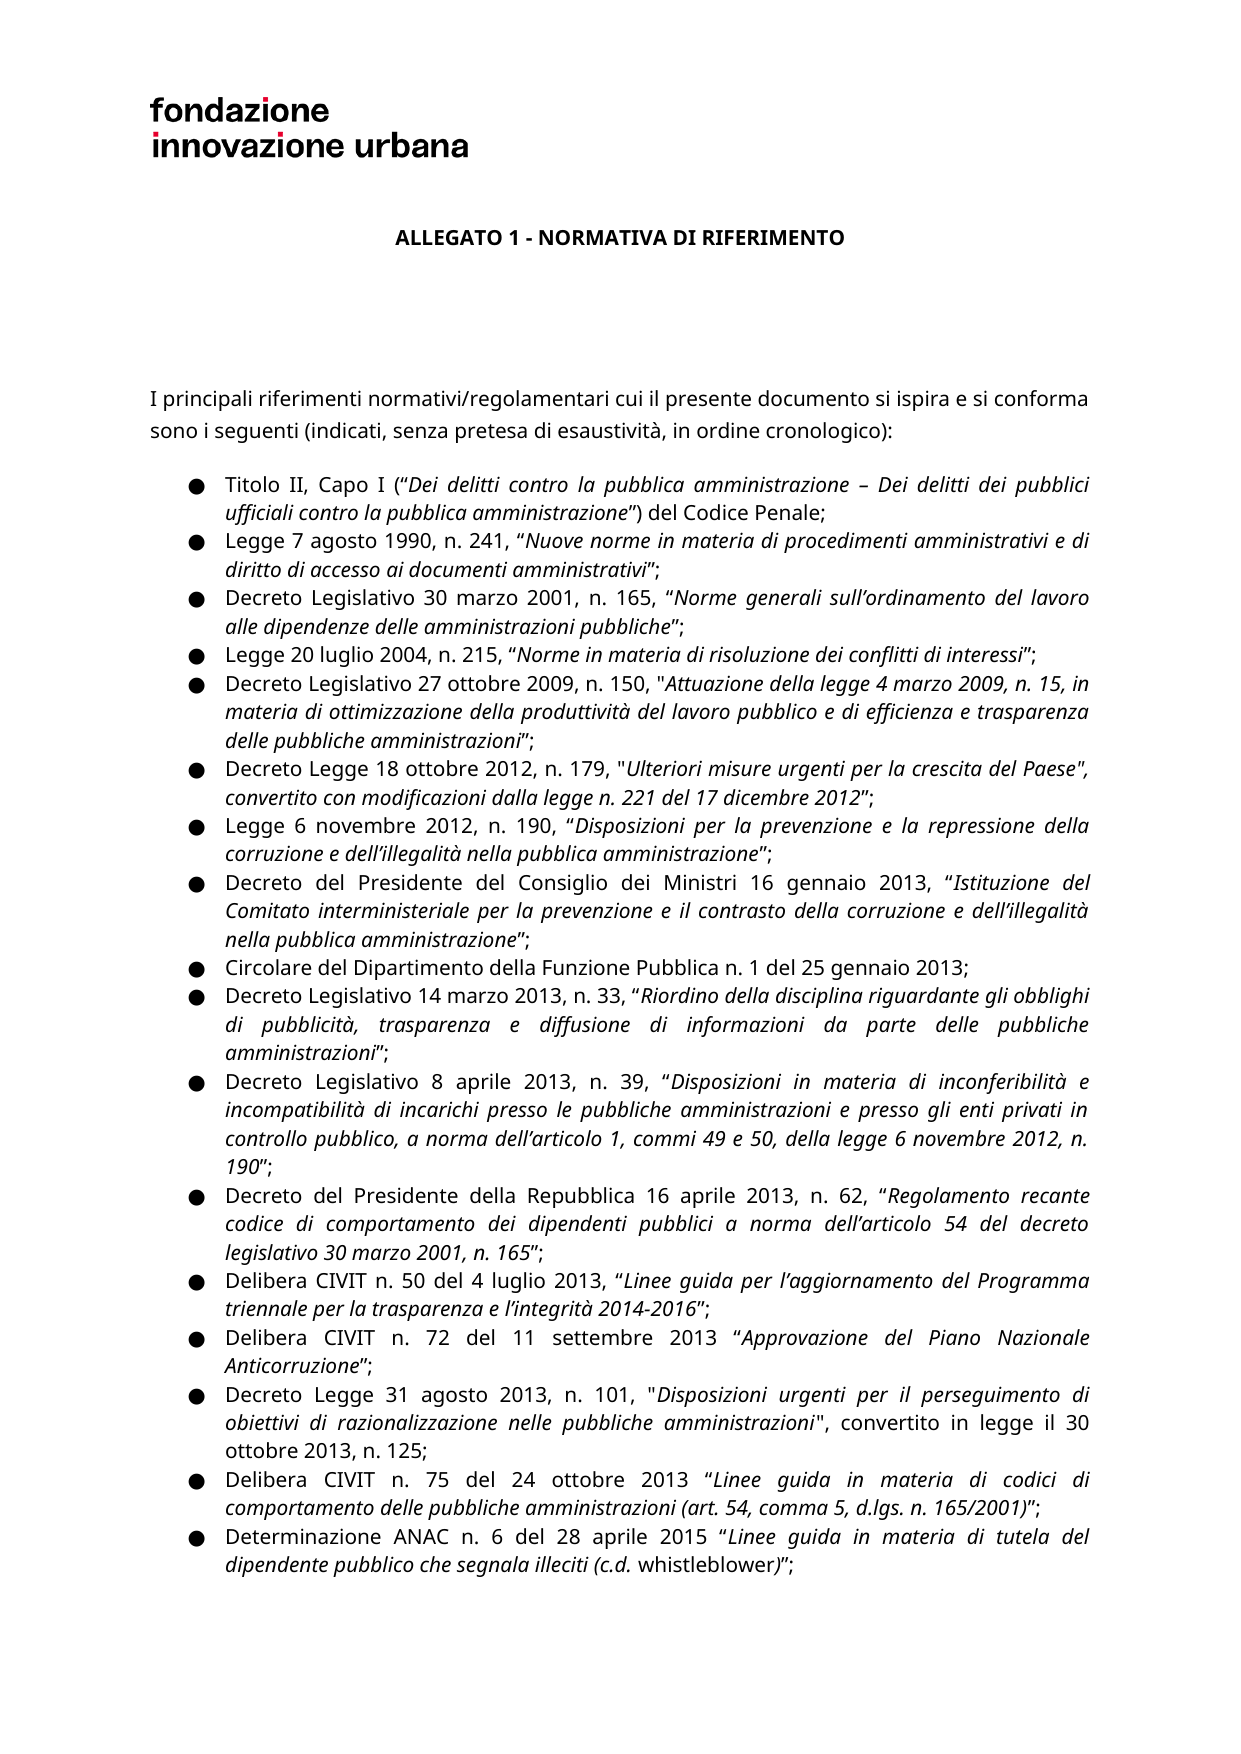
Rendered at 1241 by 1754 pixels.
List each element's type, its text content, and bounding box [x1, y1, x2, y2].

list Delibera CIVIT n. 50 del 4 luglio 2013, “Linee guida per l’aggiornamento del Programma triennale per la trasparenza e l’integrità 2014-2016”; [187, 1266, 1090, 1323]
list Decreto Legislativo 27 ottobre 2009, n. 150, "Attuazione della legge 4 marzo 2009, n. 15, in materia di ottimizzazione della produttività del lavoro pubblico e di efficienza e trasparenza delle pubbliche amministrazioni”; [187, 669, 1090, 754]
list Circolare del Dipartimento della Funzione Pubblica n. 1 del 25 gennaio 2013; [187, 953, 1090, 982]
list Decreto Legislativo 30 marzo 2001, n. 165, “Norme generali sull’ordinamento del lavoro alle dipendenze delle amministrazioni pubbliche”; [187, 583, 1090, 640]
text ALLEGATO 1 - NORMATIVA DI RIFERIMENTO [150, 223, 1090, 252]
list Legge 6 novembre 2012, n. 190, “Disposizioni per la prevenzione e la repressione della corruzione e dell’illegalità nella pubblica amministrazione”; [187, 811, 1090, 868]
list Delibera CIVIT n. 72 del 11 settembre 2013 “Approvazione del Piano Nazionale Anticorruzione”; [187, 1323, 1090, 1380]
text I principali riferimenti normativi/regolamentari cui il presente documento si ispira e si conforma sono i seguenti (indicati, senza pretesa di esaustività, in ordine cronologico): [150, 384, 1090, 445]
list Legge 7 agosto 1990, n. 241, “Nuove norme in materia di procedimenti amministrativi e di diritto di accesso ai documenti amministrativi”; [187, 527, 1090, 583]
list Legge 20 luglio 2004, n. 215, “Norme in materia di risoluzione dei conflitti di interessi”; [187, 640, 1090, 669]
list Decreto Legge 18 ottobre 2012, n. 179, "Ulteriori misure urgenti per la crescita del Paese", convertito con modificazioni dalla legge n. 221 del 17 dicembre 2012”; [187, 754, 1090, 811]
list Decreto Legge 31 agosto 2013, n. 101, "Disposizioni urgenti per il perseguimento di obiettivi di razionalizzazione nelle pubbliche amministrazioni", convertito in legge il 30 ottobre 2013, n. 125; [187, 1380, 1090, 1465]
list Delibera CIVIT n. 75 del 24 ottobre 2013 “Linee guida in materia di codici di comportamento delle pubbliche amministrazioni (art. 54, comma 5, d.lgs. n. 165/2001)”; [187, 1465, 1090, 1522]
list Decreto del Presidente del Consiglio dei Ministri 16 gennaio 2013, “Istituzione del Comitato interministeriale per la prevenzione e il contrasto della corruzione e dell’illegalità nella pubblica amministrazione”; [187, 868, 1090, 953]
picture [150, 75, 1083, 175]
list Decreto Legislativo 14 marzo 2013, n. 33, “Riordino della disciplina riguardante gli obblighi di pubblicità, trasparenza e diffusione di informazioni da parte delle pubbliche amministrazioni”; [187, 982, 1090, 1067]
list Determinazione ANAC n. 6 del 28 aprile 2015 “Linee guida in materia di tutela del dipendente pubblico che segnala illeciti (c.d. whistleblower)”; [187, 1522, 1090, 1579]
list Titolo II, Capo I (“Dei delitti contro la pubblica amministrazione – Dei delitti dei pubblici ufficiali contro la pubblica amministrazione”) del Codice Penale; [187, 470, 1090, 527]
list Decreto Legislativo 8 aprile 2013, n. 39, “Disposizioni in materia di inconferibilità e incompatibilità di incarichi presso le pubbliche amministrazioni e presso gli enti privati in controllo pubblico, a norma dell’articolo 1, commi 49 e 50, della legge 6 novembre 2012, n. 190”; [187, 1067, 1090, 1181]
list Decreto del Presidente della Repubblica 16 aprile 2013, n. 62, “Regolamento recante codice di comportamento dei dipendenti pubblici a norma dell’articolo 54 del decreto legislativo 30 marzo 2001, n. 165”; [187, 1181, 1090, 1266]
